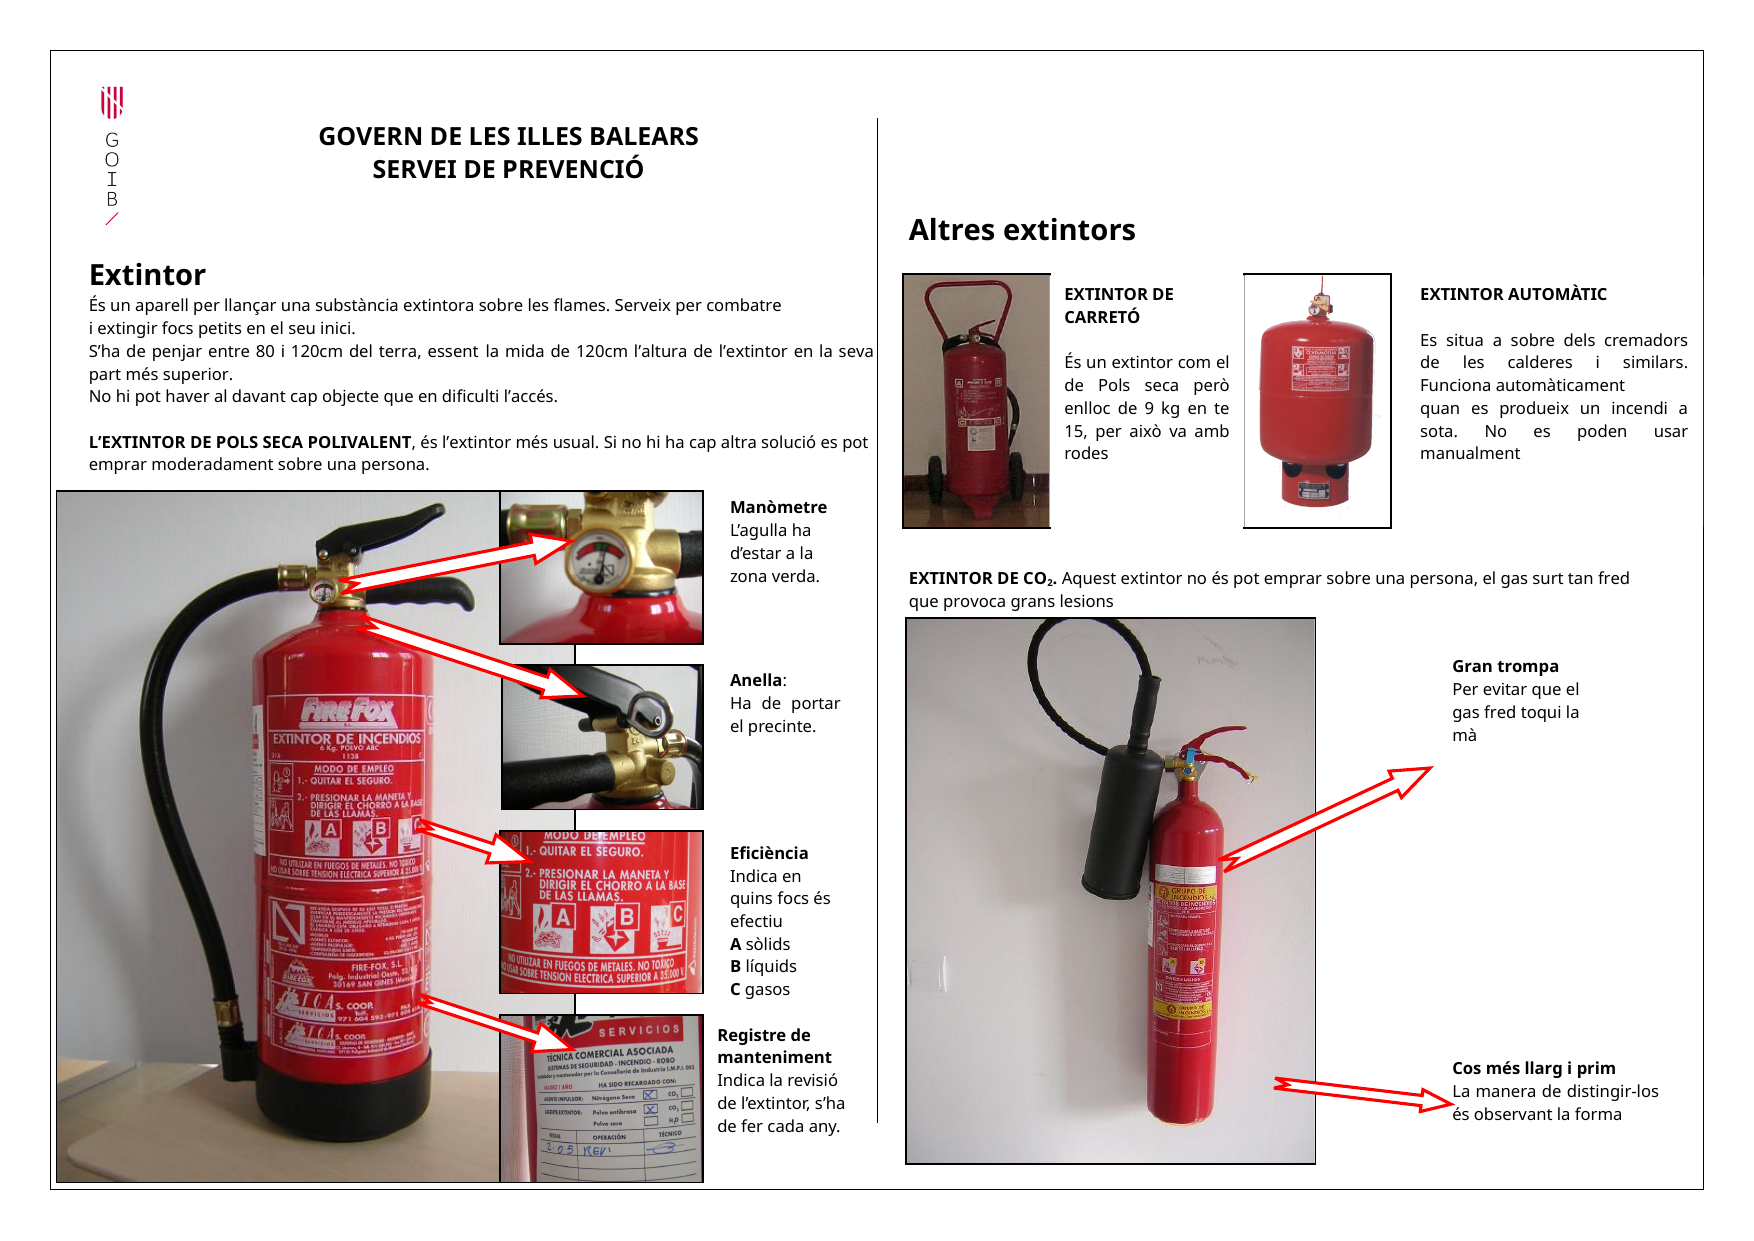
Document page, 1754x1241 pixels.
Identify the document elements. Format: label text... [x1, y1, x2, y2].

picture [904, 275, 1049, 527]
subtitle Extintor [88, 254, 875, 294]
text SERVEI DE PREVENCIÓ [142, 152, 875, 186]
text Per evitar que el gas fred toqui la mà [1452, 678, 1584, 746]
text EXTINTOR DE CO2. Aquest extintor no és pot emprar sobre una persona, el gas surt tan fred que provoca grans lesions [909, 567, 1636, 612]
text S’ha de penjar entre 80 i 120cm del terra, essent la mida de 120cm l’altura de l’extintor en la seva part més superior. [88, 339, 875, 385]
picture [57, 492, 574, 1182]
picture [82, 71, 142, 246]
text La manera de distingir-los és observant la forma [1452, 1079, 1659, 1125]
picture [522, 666, 549, 674]
text És un aparell per llançar una substància extintora sobre les flames. Serveix per combatre [88, 294, 875, 317]
picture [501, 832, 702, 993]
picture [501, 1016, 702, 1182]
subtitle Gran trompa [1452, 655, 1584, 678]
text i extingir focs petits en el seu inici. [88, 317, 875, 339]
picture [907, 619, 1315, 1163]
text L’EXTINTOR DE POLS SECA POLIVALENT, és l’extintor més usual. Si no hi ha cap altra solució es pot emprar moderadament sobre una persona. [88, 430, 875, 476]
text No hi pot haver al davant cap objecte que en dificulti l’accés. [88, 385, 875, 408]
picture [503, 666, 702, 809]
text Altres extintors [909, 209, 1636, 249]
subtitle Cos més llarg i prim [1452, 1057, 1659, 1079]
picture [501, 492, 702, 643]
text GOVERN DE LES ILLES BALEARS [142, 118, 875, 152]
picture [1245, 275, 1390, 527]
